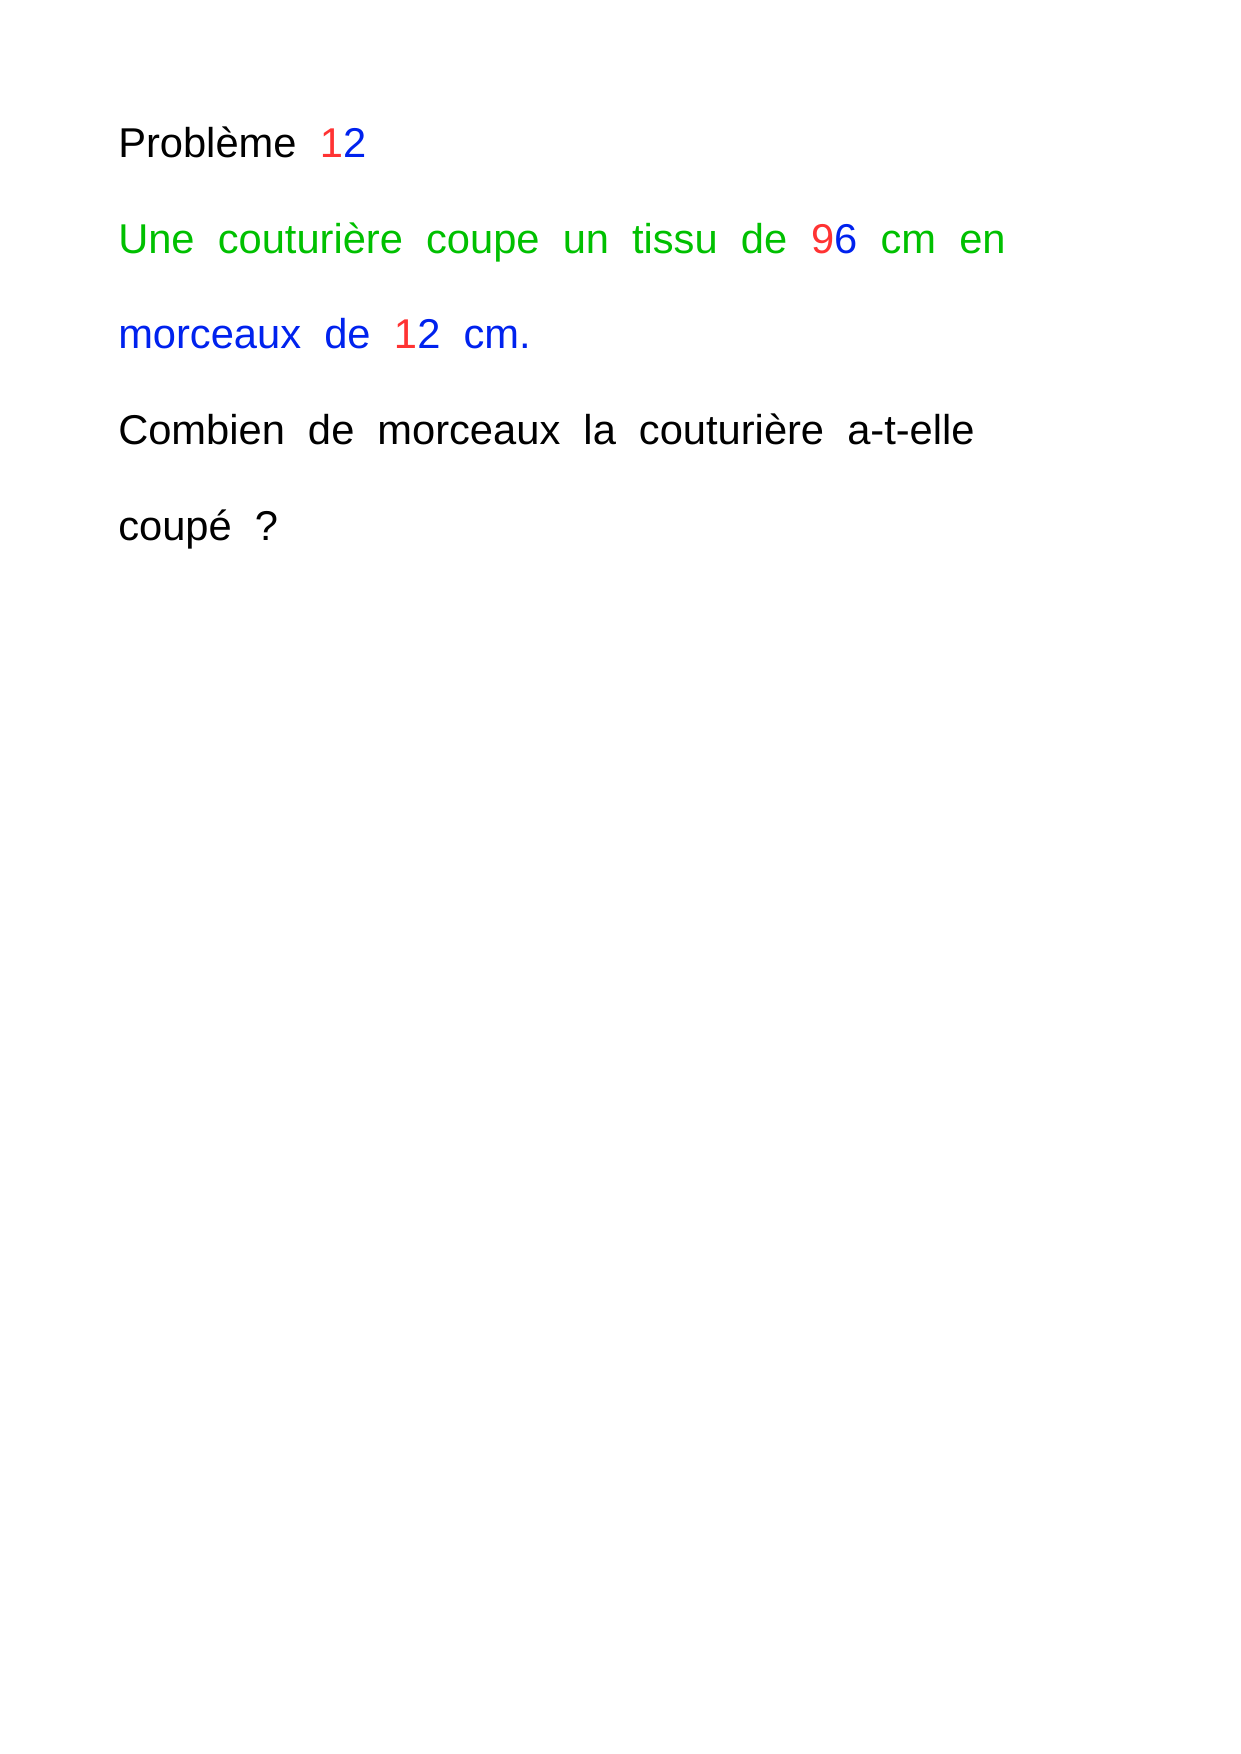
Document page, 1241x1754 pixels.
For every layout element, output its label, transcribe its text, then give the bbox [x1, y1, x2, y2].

text Problème 12 [118, 118, 1122, 166]
text Une couturière coupe un tissu de 96 cm en morceaux de 12 cm. Combien de morceaux la couturière a-t-elle coupé ? [118, 214, 1122, 549]
